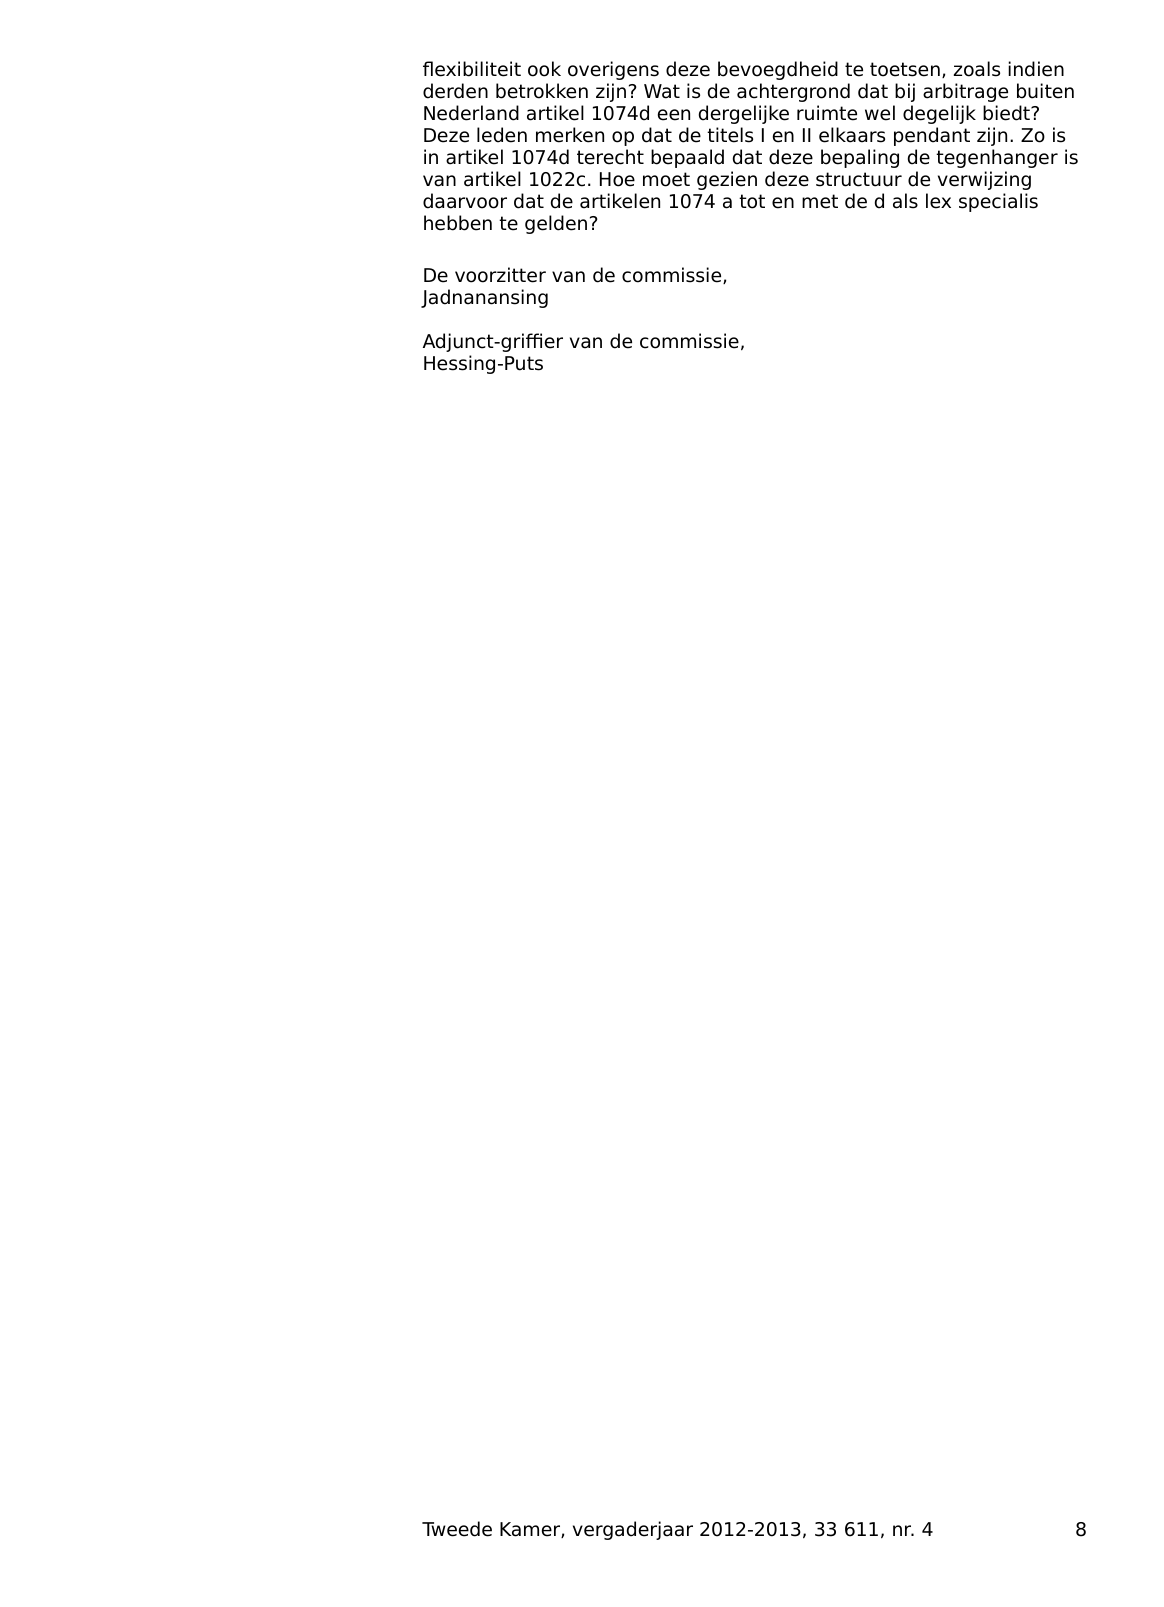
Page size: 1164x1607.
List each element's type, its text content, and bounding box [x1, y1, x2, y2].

text flexibiliteit ook overigens deze bevoegdheid te toetsen, zoals indien derden betrokken zijn? Wat is de achtergrond dat bij arbitrage buiten Nederland artikel 1074d een dergelijke ruimte wel degelijk biedt? [422, 59, 1087, 125]
text De voorzitter van de commissie, Jadnanansing [422, 265, 1087, 309]
text Adjunct-griffier van de commissie, Hessing-Puts [422, 331, 1087, 375]
text Deze leden merken op dat de titels I en II elkaars pendant zijn. Zo is in artikel 1074d terecht bepaald dat deze bepaling de tegenhanger is van artikel 1022c. Hoe moet gezien deze structuur de verwijzing daarvoor dat de artikelen 1074 a tot en met de d als lex specialis hebben te gelden? [422, 125, 1087, 235]
